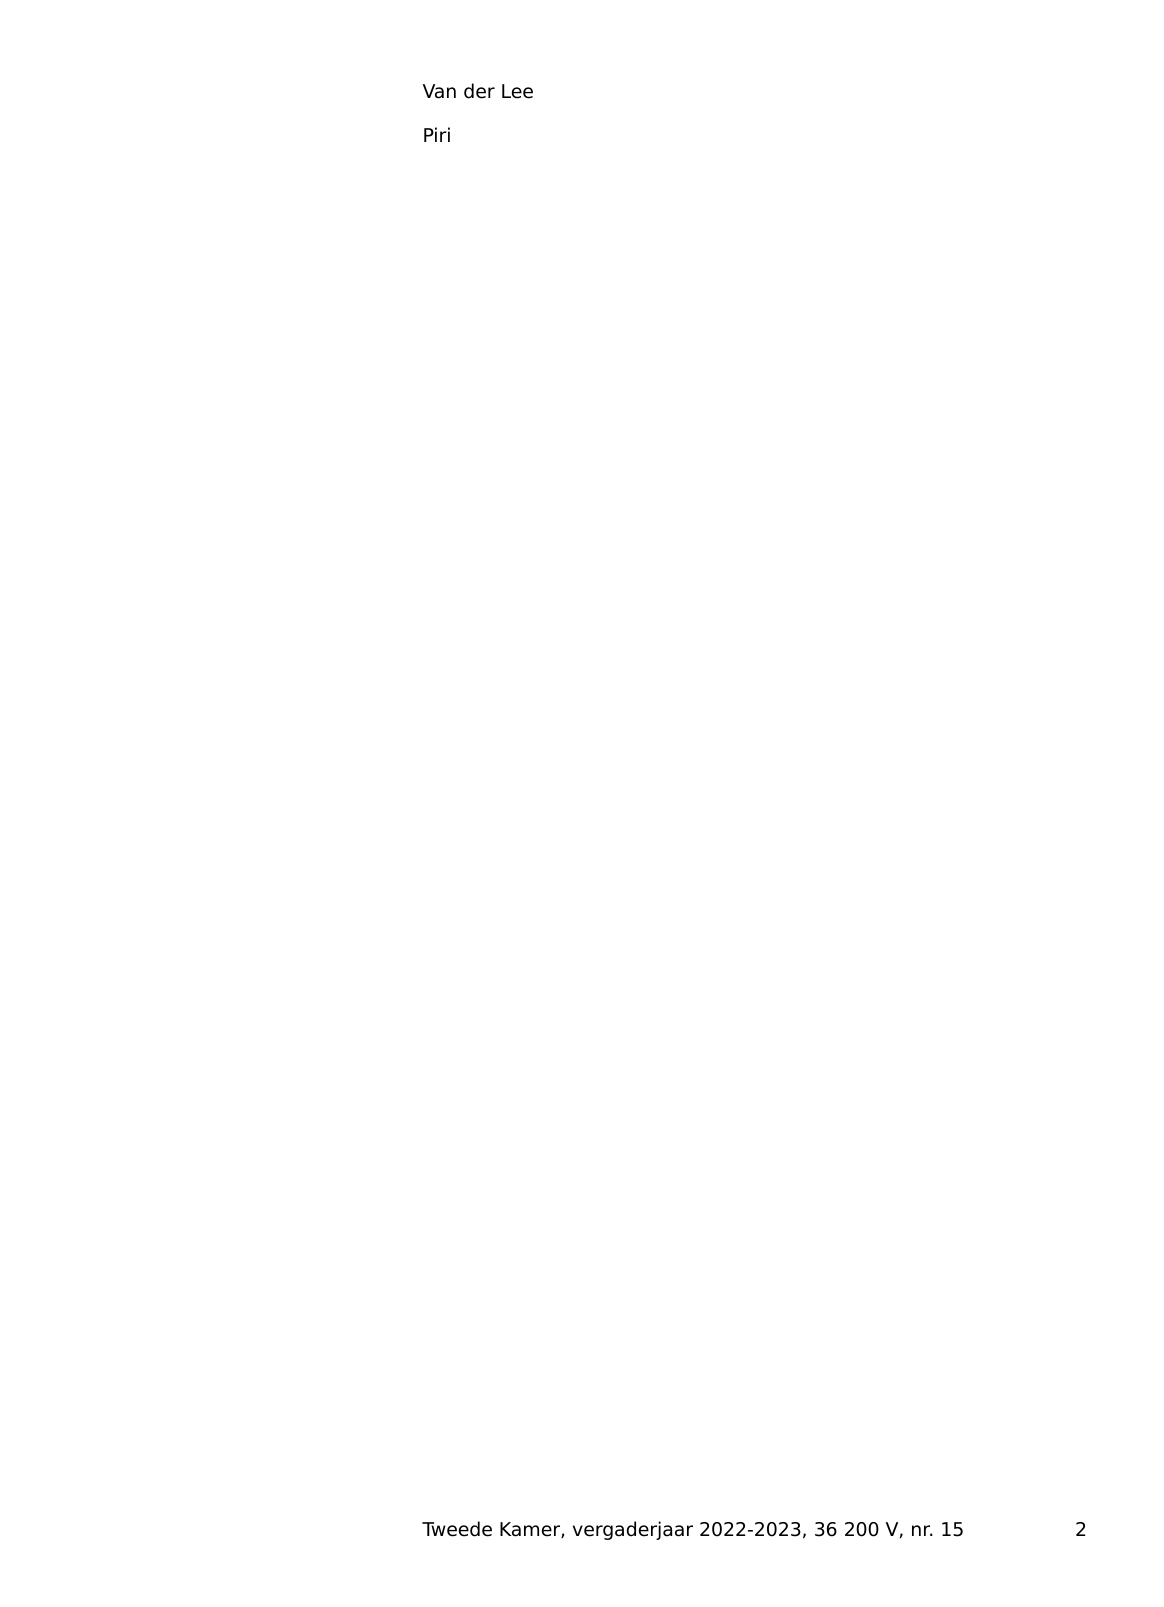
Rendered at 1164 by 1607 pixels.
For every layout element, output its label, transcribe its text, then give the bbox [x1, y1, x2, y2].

text Van der Lee Piri [422, 59, 1087, 147]
